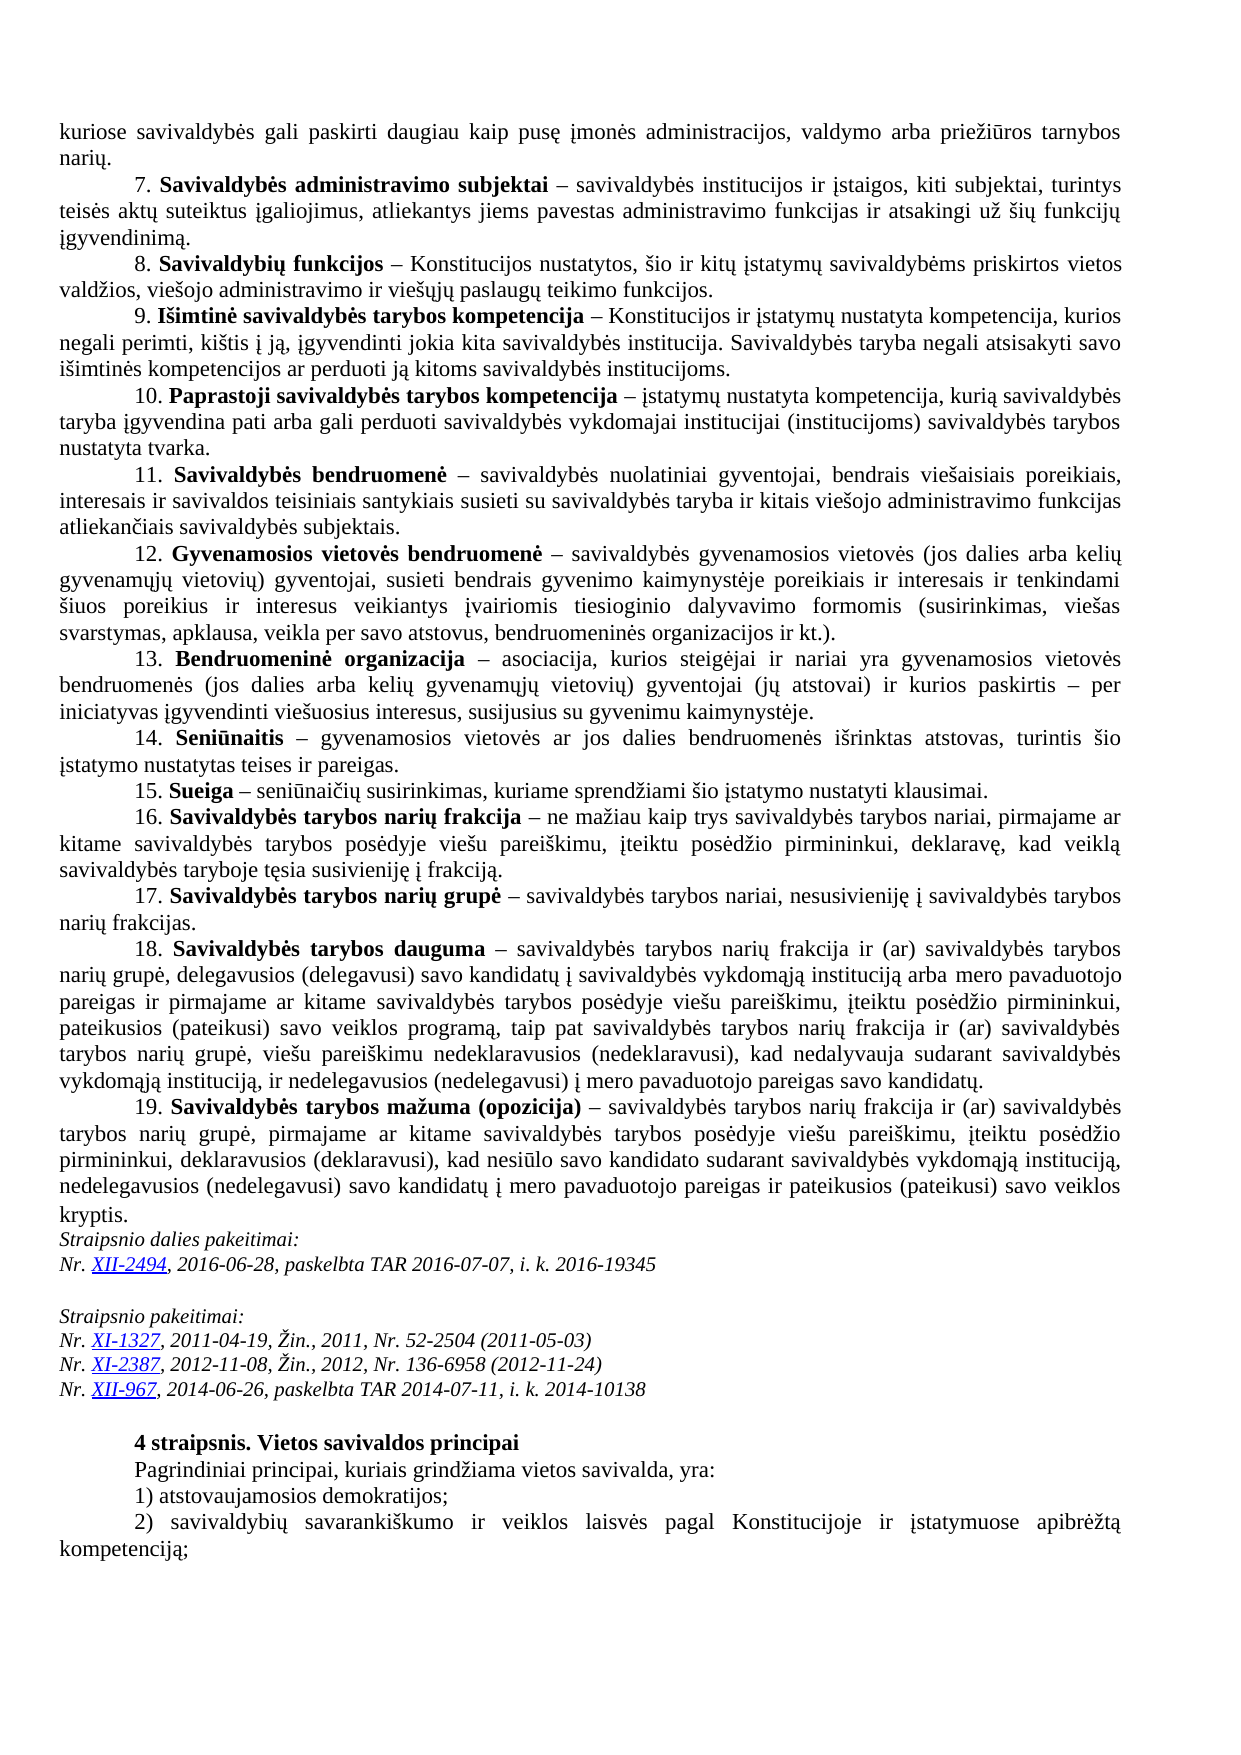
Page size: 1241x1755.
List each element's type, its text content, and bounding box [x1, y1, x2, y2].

text Nr. XI-1327, 2011-04-19, Žin., 2011, Nr. 52-2504 (2011-05-03) [59, 1328, 1122, 1352]
text 19. Savivaldybės tarybos mažuma (opozicija) – savivaldybės tarybos narių frakcija ir (ar) savivaldybės tarybos narių grupė, pirmajame ar kitame savivaldybės tarybos posėdyje viešu pareiškimu, įteiktu posėdžio pirmininkui, deklaravusios (deklaravusi), kad nesiūlo savo kandidato sudarant savivaldybės vykdomąją instituciją, nedelegavusios (nedelegavusi) savo kandidatų į mero pavaduotojo pareigas ir pateikusios (pateikusi) savo veiklos kryptis. [59, 1093, 1122, 1227]
text Straipsnio pakeitimai: [59, 1304, 1122, 1328]
text 9. Išimtinė savivaldybės tarybos kompetencija – Konstitucijos ir įstatymų nustatyta kompetencija, kurios negali perimti, kištis į ją, įgyvendinti jokia kita savivaldybės institucija. Savivaldybės taryba negali atsisakyti savo išimtinės kompetencijos ar perduoti ją kitoms savivaldybės institucijoms. [59, 303, 1122, 382]
text 10. Paprastoji savivaldybės tarybos kompetencija – įstatymų nustatyta kompetencija, kurią savivaldybės taryba įgyvendina pati arba gali perduoti savivaldybės vykdomajai institucijai (institucijoms) savivaldybės tarybos nustatyta tvarka. [59, 382, 1122, 461]
text 2) savivaldybių savarankiškumo ir veiklos laisvės pagal Konstitucijoje ir įstatymuose apibrėžtą kompetenciją; [59, 1508, 1122, 1561]
text 14. Seniūnaitis – gyvenamosios vietovės ar jos dalies bendruomenės išrinktas atstovas, turintis šio įstatymo nustatytas teises ir pareigas. [59, 724, 1122, 777]
text Nr. XI-2387, 2012-11-08, Žin., 2012, Nr. 136-6958 (2012-11-24) [59, 1352, 1122, 1376]
text 12. Gyvenamosios vietovės bendruomenė – savivaldybės gyvenamosios vietovės (jos dalies arba kelių gyvenamųjų vietovių) gyventojai, susieti bendrais gyvenimo kaimynystėje poreikiais ir interesais ir tenkindami šiuos poreikius ir interesus veikiantys įvairiomis tiesioginio dalyvavimo formomis (susirinkimas, viešas svarstymas, apklausa, veikla per savo atstovus, bendruomeninės organizacijos ir kt.). [59, 540, 1122, 645]
text 16. Savivaldybės tarybos narių frakcija – ne mažiau kaip trys savivaldybės tarybos nariai, pirmajame ar kitame savivaldybės tarybos posėdyje viešu pareiškimu, įteiktu posėdžio pirmininkui, deklaravę, kad veiklą savivaldybės taryboje tęsia susivieniję į frakciją. [59, 803, 1122, 882]
text 18. Savivaldybės tarybos dauguma – savivaldybės tarybos narių frakcija ir (ar) savivaldybės tarybos narių grupė, delegavusios (delegavusi) savo kandidatų į savivaldybės vykdomąją instituciją arba mero pavaduotojo pareigas ir pirmajame ar kitame savivaldybės tarybos posėdyje viešu pareiškimu, įteiktu posėdžio pirmininkui, pateikusios (pateikusi) savo veiklos programą, taip pat savivaldybės tarybos narių frakcija ir (ar) savivaldybės tarybos narių grupė, viešu pareiškimu nedeklaravusios (nedeklaravusi), kad nedalyvauja sudarant savivaldybės vykdomąją instituciją, ir nedelegavusios (nedelegavusi) į mero pavaduotojo pareigas savo kandidatų. [59, 935, 1122, 1093]
text 1) atstovaujamosios demokratijos; [59, 1482, 1122, 1508]
text Nr. XII-2494, 2016-06-28, paskelbta TAR 2016-07-07, i. k. 2016-19345 [59, 1251, 1122, 1276]
text 7. Savivaldybės administravimo subjektai – savivaldybės institucijos ir įstaigos, kiti subjektai, turintys teisės aktų suteiktus įgaliojimus, atliekantys jiems pavestas administravimo funkcijas ir atsakingi už šių funkcijų įgyvendinimą. [59, 171, 1122, 250]
text kuriose savivaldybės gali paskirti daugiau kaip pusę įmonės administracijos, valdymo arba priežiūros tarnybos narių. [59, 118, 1122, 171]
text 11. Savivaldybės bendruomenė – savivaldybės nuolatiniai gyventojai, bendrais viešaisiais poreikiais, interesais ir savivaldos teisiniais santykiais susieti su savivaldybės taryba ir kitais viešojo administravimo funkcijas atliekančiais savivaldybės subjektais. [59, 461, 1122, 540]
text 15. Sueiga – seniūnaičių susirinkimas, kuriame sprendžiami šio įstatymo nustatyti klausimai. [59, 777, 1122, 803]
text 4 straipsnis. Vietos savivaldos principai [59, 1429, 1122, 1456]
text 13. Bendruomeninė organizacija – asociacija, kurios steigėjai ir nariai yra gyvenamosios vietovės bendruomenės (jos dalies arba kelių gyvenamųjų vietovių) gyventojai (jų atstovai) ir kurios paskirtis – per iniciatyvas įgyvendinti viešuosius interesus, susijusius su gyvenimu kaimynystėje. [59, 645, 1122, 724]
text Straipsnio dalies pakeitimai: [59, 1227, 1122, 1251]
text 8. Savivaldybių funkcijos – Konstitucijos nustatytos, šio ir kitų įstatymų savivaldybėms priskirtos vietos valdžios, viešojo administravimo ir viešųjų paslaugų teikimo funkcijos. [59, 250, 1122, 303]
text Nr. XII-967, 2014-06-26, paskelbta TAR 2014-07-11, i. k. 2014-10138 [59, 1376, 1122, 1401]
text 17. Savivaldybės tarybos narių grupė – savivaldybės tarybos nariai, nesusivieniję į savivaldybės tarybos narių frakcijas. [59, 882, 1122, 935]
text Pagrindiniai principai, kuriais grindžiama vietos savivalda, yra: [59, 1456, 1122, 1482]
